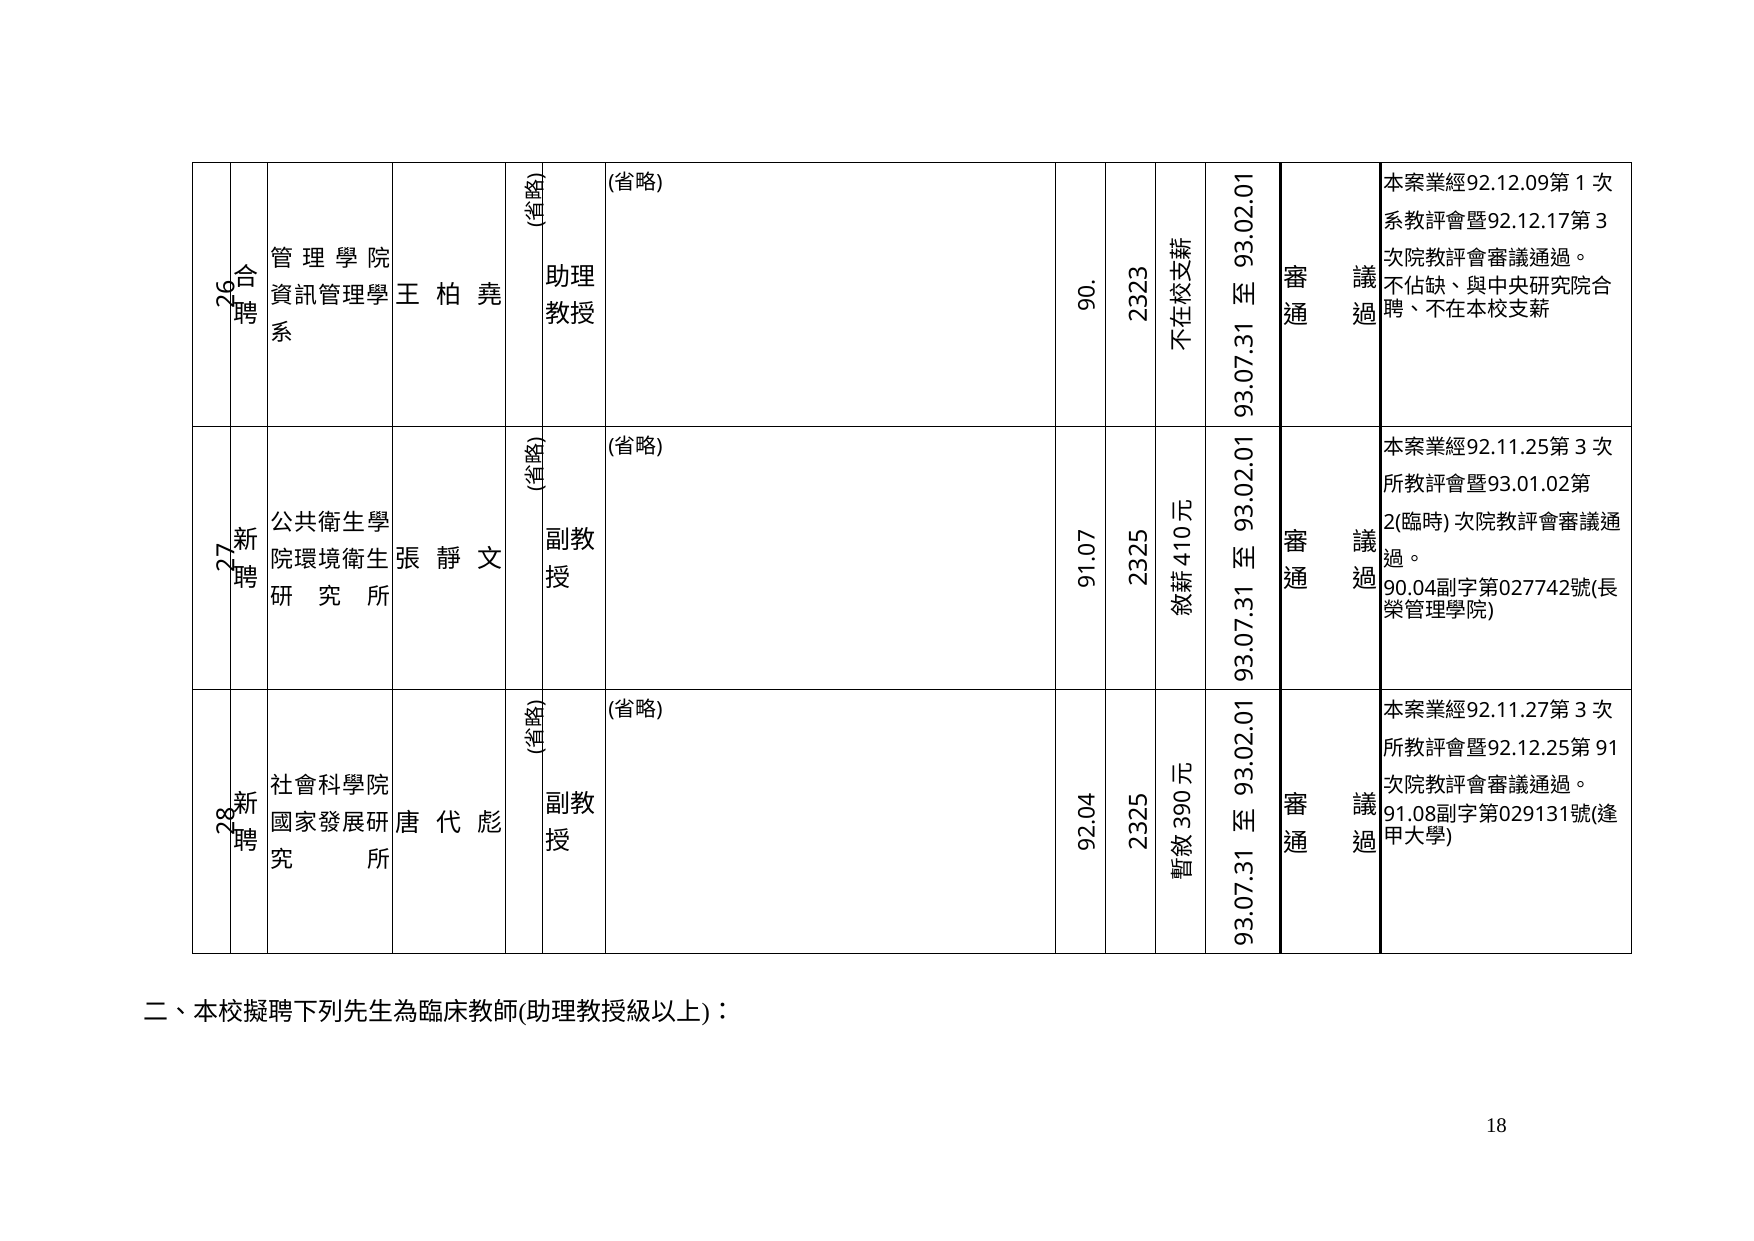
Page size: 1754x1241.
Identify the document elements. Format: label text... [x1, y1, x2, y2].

table_cell 28 [193, 690, 230, 953]
table_cell 90. [1056, 163, 1105, 426]
table_cell (省略) [606, 163, 1055, 426]
table_cell 2325 [1106, 427, 1155, 689]
table_cell 不在校支薪 [1156, 163, 1205, 426]
table_cell 社會科學院 國家發展研究所 [268, 690, 392, 953]
table_cell 審議 通過 [1282, 163, 1379, 426]
table_cell 93.02.01 至 93.07.31 [1206, 163, 1279, 426]
table_cell (省略) [506, 163, 542, 426]
table_cell 暫敘390元 [1156, 690, 1205, 953]
table_cell (省略) [606, 690, 1055, 953]
table_cell 新聘 [231, 427, 267, 689]
table_cell 公共衛生學院環境衛生研究所 [268, 427, 392, 689]
table_cell 2323 [1106, 163, 1155, 426]
table_cell (省略) [606, 427, 1055, 689]
table_cell 92.04 [1056, 690, 1105, 953]
table_cell 副教授 [543, 427, 605, 689]
table_cell (省略) [506, 427, 542, 689]
table_cell 93.02.01 至 93.07.31 [1206, 427, 1279, 689]
table_cell 新聘 [231, 690, 267, 953]
table_cell 93.02.01 至 93.07.31 [1206, 690, 1279, 953]
table_cell 唐代彪 [393, 690, 505, 953]
table_cell 本案業經92.12.09第 1 次系教評會暨92.12.17第 3 次院教評會審議通過。 不佔缺、與中央研究院合聘、不在本校支薪 [1382, 163, 1631, 426]
table_cell 審議 通過 [1282, 690, 1379, 953]
text 二、本校擬聘下列先生為臨床教師(助理教授級以上)： [118, 991, 1636, 1029]
table_cell 本案業經92.11.27第 3 次所教評會暨92.12.25第 91 次院教評會審議通過。 91.08副字第029131號(逢甲大學) [1382, 690, 1631, 953]
table_cell 2325 [1106, 690, 1155, 953]
table_cell 副教授 [543, 690, 605, 953]
table_cell 敘薪410元 [1156, 427, 1205, 689]
table_cell 王柏堯 [393, 163, 505, 426]
table_cell 助理教授 [543, 163, 605, 426]
table_cell 本案業經92.11.25第 3 次所教評會暨93.01.02第 2(臨時) 次院教評會審議通過。 90.04副字第027742號(長榮管理學院) [1382, 427, 1631, 689]
table_cell 合聘 [231, 163, 267, 426]
table_cell 管理學院 資訊管理學系 [268, 163, 392, 426]
table_cell 26 [193, 163, 230, 426]
table_cell (省略) [506, 690, 542, 953]
table_cell 91.07 [1056, 427, 1105, 689]
table_cell 27 [193, 427, 230, 689]
table_cell 張靜文 [393, 427, 505, 689]
table_cell 審議 通過 [1282, 427, 1379, 689]
